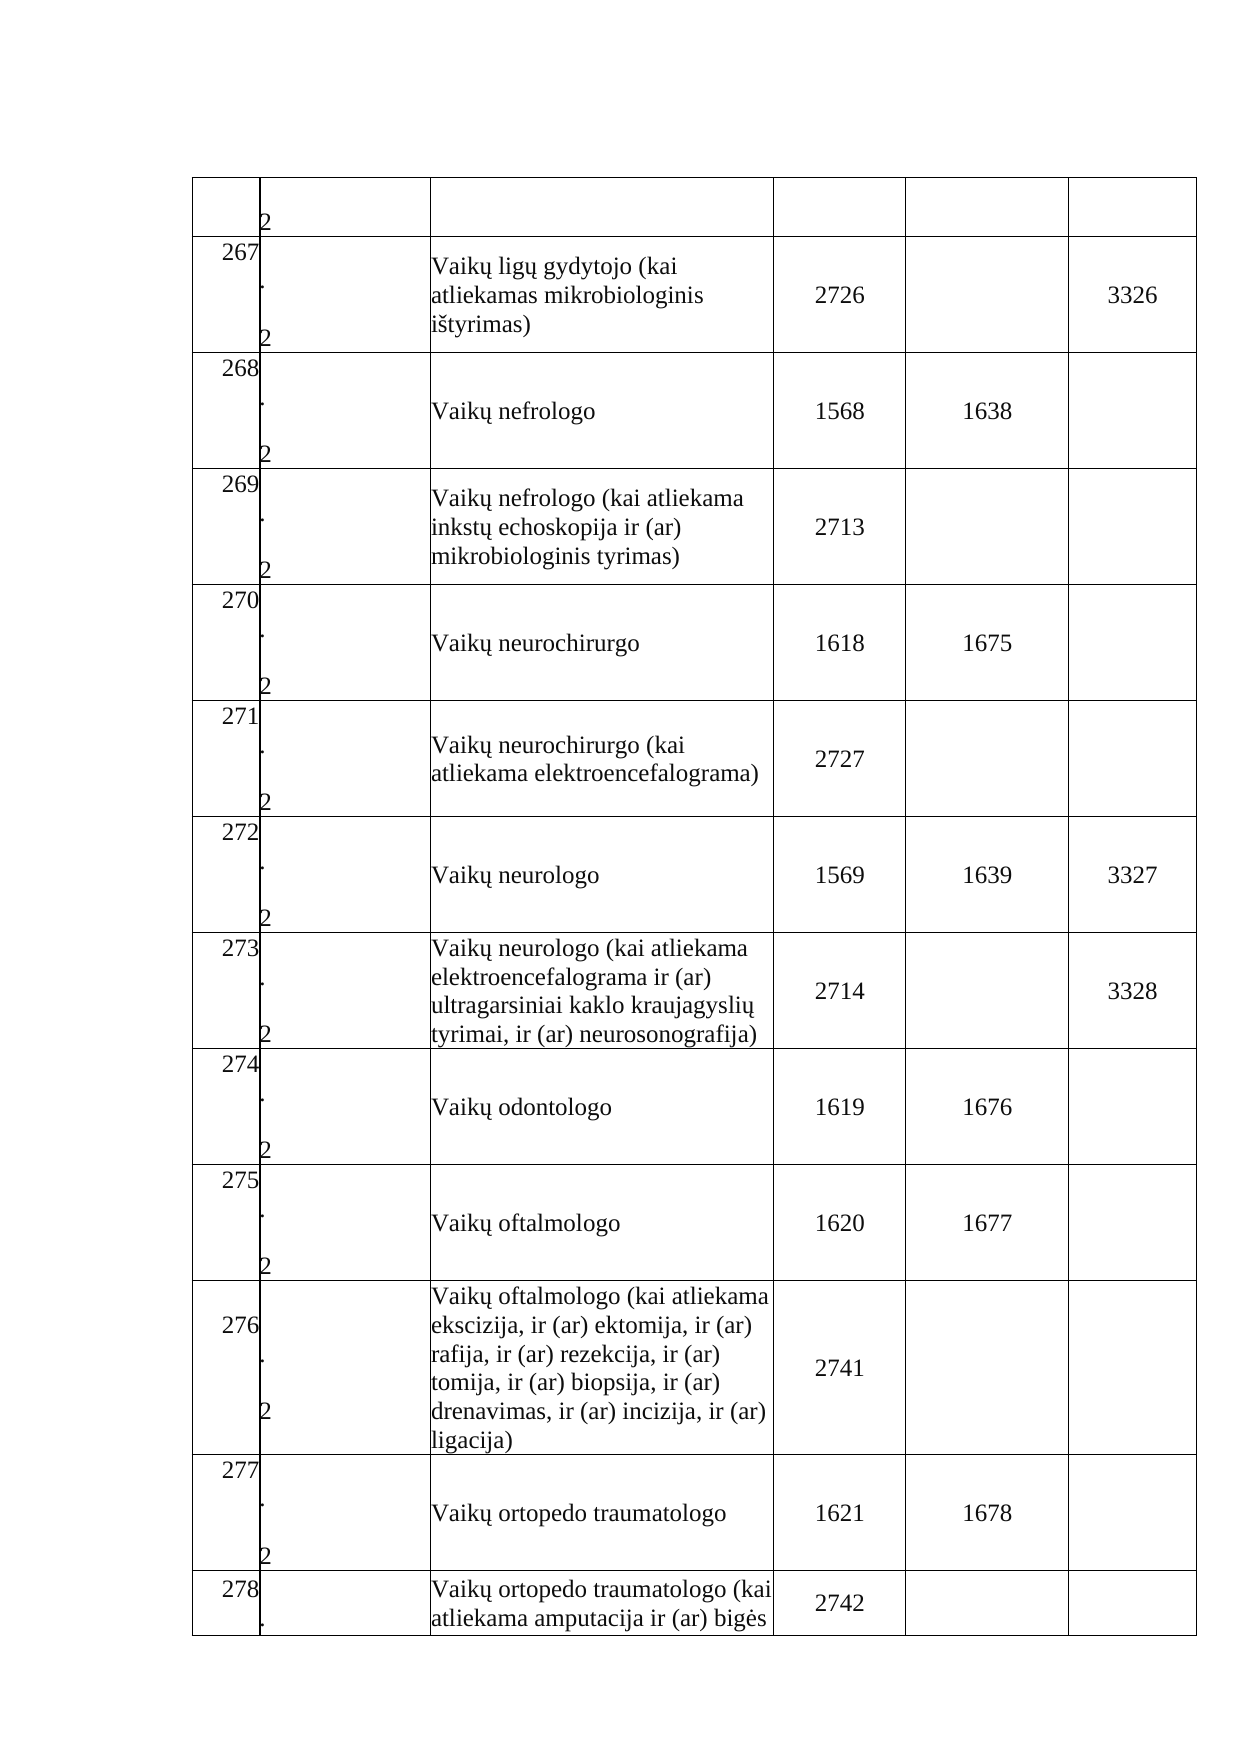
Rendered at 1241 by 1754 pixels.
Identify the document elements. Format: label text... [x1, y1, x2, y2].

table_cell 1639 [906, 817, 1068, 932]
table_cell [1069, 701, 1196, 816]
table_cell 2713 [774, 469, 905, 584]
table_cell 1675 [906, 585, 1068, 700]
table_cell 1676 [906, 1049, 1068, 1164]
table_cell 1677 [906, 1165, 1068, 1280]
table_cell 278. 2 [193, 1571, 259, 1635]
table_cell 1620 [774, 1165, 905, 1280]
table_cell Vaikų ortopedo traumatologo [431, 1455, 773, 1570]
table_cell Vaikų oftalmologo [431, 1165, 773, 1280]
table_cell [261, 469, 430, 584]
table_cell [261, 585, 430, 700]
table_cell [906, 469, 1068, 584]
table_cell Vaikų ligų gydytojo (kai atliekamas mikrobiologinis ištyrimas) [431, 237, 773, 352]
table_cell Vaikų neurochirurgo (kai atliekama elektroencefalograma) [431, 701, 773, 816]
table_cell 273. 2 [193, 933, 259, 1048]
table_cell [774, 178, 905, 236]
table_cell 272. 2 [193, 817, 259, 932]
table_cell [261, 933, 430, 1048]
table_cell 1638 [906, 353, 1068, 468]
table_cell [261, 237, 430, 352]
table_cell 1619 [774, 1049, 905, 1164]
table_cell [1069, 1165, 1196, 1280]
table_cell 2726 [774, 237, 905, 352]
table_cell 1569 [774, 817, 905, 932]
table_cell Vaikų nefrologo (kai atliekama inkstų echoskopija ir (ar) mikrobiologinis tyrimas) [431, 469, 773, 584]
table_cell [431, 178, 773, 236]
table_cell 3326 [1069, 237, 1196, 352]
table_cell 1678 [906, 1455, 1068, 1570]
table_cell Vaikų neurochirurgo [431, 585, 773, 700]
table_cell [906, 237, 1068, 352]
table_cell 3327 [1069, 817, 1196, 932]
table_cell 2727 [774, 701, 905, 816]
table_cell 1621 [774, 1455, 905, 1570]
table_cell 267. 2 [193, 237, 259, 352]
table_cell [261, 701, 430, 816]
table_cell [906, 1281, 1068, 1454]
table_cell [261, 1049, 430, 1164]
table_cell [261, 353, 430, 468]
table_cell Vaikų neurologo (kai atliekama elektroencefalograma ir (ar) ultragarsiniai kaklo kraujagyslių tyrimai, ir (ar) neurosonografija) [431, 933, 773, 1048]
table_cell 3328 [1069, 933, 1196, 1048]
table_cell 1568 [774, 353, 905, 468]
table_cell 274. 2 [193, 1049, 259, 1164]
table_cell [1069, 1455, 1196, 1570]
table_cell Vaikų ortopedo traumatologo (kai atliekama amputacija ir (ar) bigės [431, 1571, 773, 1635]
table_cell Vaikų neurologo [431, 817, 773, 932]
table_cell [1069, 178, 1196, 236]
table_cell [261, 1455, 430, 1570]
table_cell 277. 2 [193, 1455, 259, 1570]
table_cell [261, 817, 430, 932]
table_cell [1069, 585, 1196, 700]
table_cell 266. 2 [193, 178, 259, 236]
table_cell 276. 2 [193, 1281, 259, 1454]
table_cell [906, 933, 1068, 1048]
table_cell Vaikų nefrologo [431, 353, 773, 468]
table_cell 2742 [774, 1571, 905, 1635]
table_cell [1069, 1281, 1196, 1454]
table_cell 1618 [774, 585, 905, 700]
table_cell [261, 178, 430, 236]
table_cell Vaikų odontologo [431, 1049, 773, 1164]
table_cell 270. 2 [193, 585, 259, 700]
table_cell 275. 2 [193, 1165, 259, 1280]
table_cell [1069, 1049, 1196, 1164]
table_cell 271. 2 [193, 701, 259, 816]
table_cell [261, 1165, 430, 1280]
table_cell 268. 2 [193, 353, 259, 468]
table_cell [1069, 469, 1196, 584]
table_cell [1069, 1571, 1196, 1635]
table_cell 269. 2 [193, 469, 259, 584]
table_cell 2741 [774, 1281, 905, 1454]
table_cell [906, 178, 1068, 236]
table_cell [906, 1571, 1068, 1635]
table_cell [906, 701, 1068, 816]
table_cell [261, 1281, 430, 1454]
table_cell [261, 1571, 430, 1635]
table_cell [1069, 353, 1196, 468]
table_cell Vaikų oftalmologo (kai atliekama ekscizija, ir (ar) ektomija, ir (ar) rafija, ir (ar) rezekcija, ir (ar) tomija, ir (ar) biopsija, ir (ar) drenavimas, ir (ar) incizija, ir (ar) ligacija) [431, 1281, 773, 1454]
table_cell 2714 [774, 933, 905, 1048]
